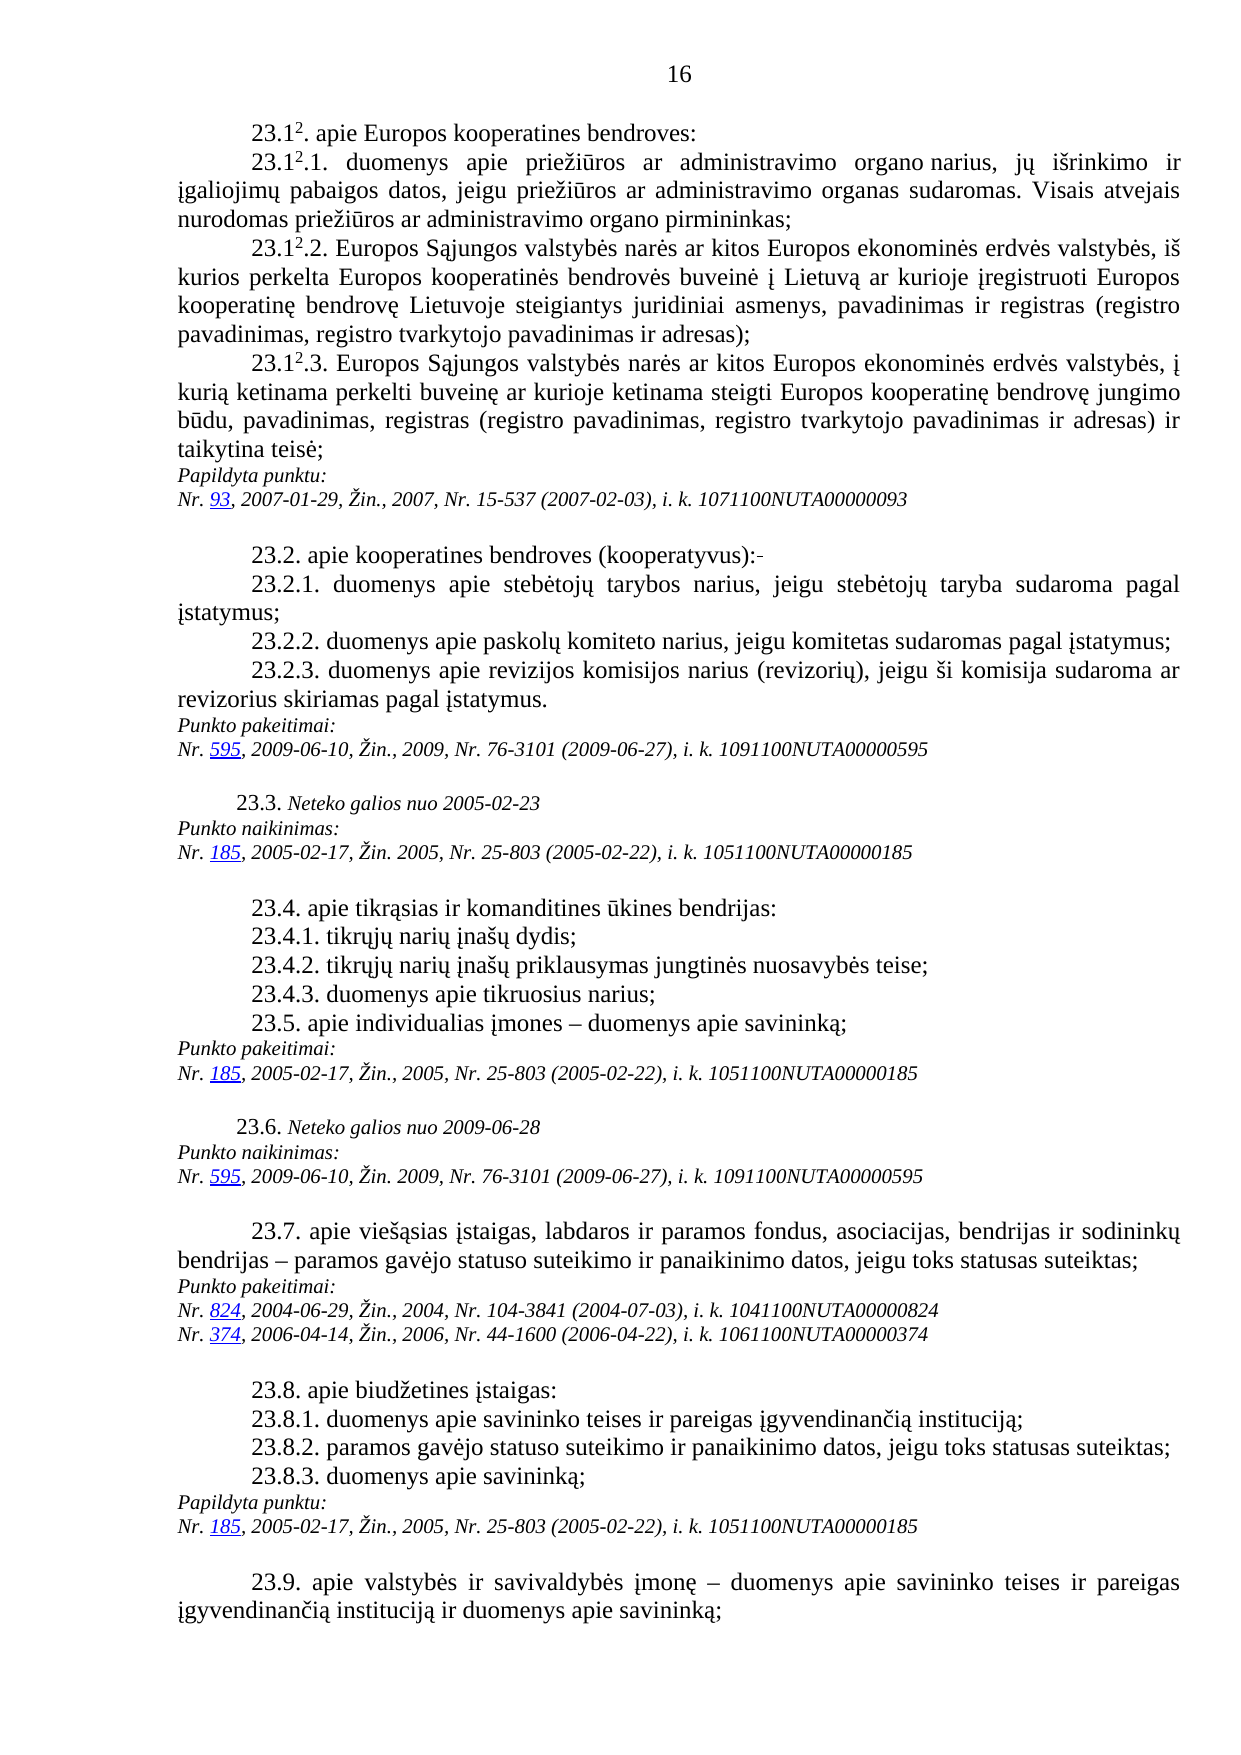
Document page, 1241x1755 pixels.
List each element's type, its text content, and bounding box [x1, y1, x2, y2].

text Nr. 595, 2009-06-10, Žin., 2009, Nr. 76-3101 (2009-06-27), i. k. 1091100NUTA00000595 [177, 737, 1181, 761]
text 23.12.2. Europos Sąjungos valstybės narės ar kitos Europos ekonominės erdvės valstybės, iš kurios perkelta Europos kooperatinės bendrovės buveinė į Lietuvą ar kurioje įregistruoti Europos kooperatinę bendrovę Lietuvoje steigiantys juridiniai asmenys, pavadinimas ir registras (registro pavadinimas, registro tvarkytojo pavadinimas ir adresas); [177, 233, 1181, 348]
text Punkto naikinimas: [177, 1139, 1181, 1164]
text Nr. 595, 2009-06-10, Žin. 2009, Nr. 76-3101 (2009-06-27), i. k. 1091100NUTA00000595 [177, 1164, 1181, 1188]
text 23.7. apie viešąsias įstaigas, labdaros ir paramos fondus, asociacijas, bendrijas ir sodininkų bendrijas – paramos gavėjo statuso suteikimo ir panaikinimo datos, jeigu toks statusas suteiktas; [177, 1216, 1181, 1274]
text 23.9. apie valstybės ir savivaldybės įmonę – duomenys apie savininko teises ir pareigas įgyvendinančią instituciją ir duomenys apie savininką; [177, 1567, 1181, 1624]
text 23.12. apie Europos kooperatines bendroves: [177, 118, 1181, 147]
text 23.12.1. duomenys apie priežiūros ar administravimo organo narius, jų išrinkimo ir įgaliojimų pabaigos datos, jeigu priežiūros ar administravimo organas sudaromas. Visais atvejais nurodomas priežiūros ar administravimo organo pirmininkas; [177, 147, 1181, 233]
text 23.3. Neteko galios nuo 2005-02-23 [177, 789, 1181, 816]
text 23.2.2. duomenys apie paskolų komiteto narius, jeigu komitetas sudaromas pagal įstatymus; [177, 626, 1181, 655]
text Punkto pakeitimai: [177, 1036, 1181, 1060]
text Papildyta punktu: [177, 1490, 1181, 1514]
text 23.4. apie tikrąsias ir komanditines ūkines bendrijas: [177, 893, 1181, 921]
text Nr. 824, 2004-06-29, Žin., 2004, Nr. 104-3841 (2004-07-03), i. k. 1041100NUTA00000824 [177, 1298, 1181, 1322]
text 23.2.3. duomenys apie revizijos komisijos narius (revizorių), jeigu ši komisija sudaroma ar revizorius skiriamas pagal įstatymus. [177, 655, 1181, 712]
text Punkto pakeitimai: [177, 712, 1181, 737]
text Nr. 185, 2005-02-17, Žin., 2005, Nr. 25-803 (2005-02-22), i. k. 1051100NUTA00000185 [177, 1060, 1181, 1084]
text 23.12.3. Europos Sąjungos valstybės narės ar kitos Europos ekonominės erdvės valstybės, į kurią ketinama perkelti buveinę ar kurioje ketinama steigti Europos kooperatinę bendrovę jungimo būdu, pavadinimas, registras (registro pavadinimas, registro tvarkytojo pavadinimas ir adresas) ir taikytina teisė; [177, 348, 1181, 463]
text 23.4.2. tikrųjų narių įnašų priklausymas jungtinės nuosavybės teise; [177, 950, 1181, 979]
text 23.8.2. paramos gavėjo statuso suteikimo ir panaikinimo datos, jeigu toks statusas suteiktas; [177, 1432, 1181, 1461]
text Punkto naikinimas: [177, 816, 1181, 840]
text 23.6. Neteko galios nuo 2009-06-28 [177, 1113, 1181, 1139]
text 23.5. apie individualias įmones – duomenys apie savininką; [177, 1008, 1181, 1036]
text Nr. 185, 2005-02-17, Žin., 2005, Nr. 25-803 (2005-02-22), i. k. 1051100NUTA00000185 [177, 1514, 1181, 1538]
text 23.8.1. duomenys apie savininko teises ir pareigas įgyvendinančią instituciją; [177, 1404, 1181, 1432]
text 23.4.1. tikrųjų narių įnašų dydis; [177, 921, 1181, 950]
text 23.8.3. duomenys apie savininką; [177, 1461, 1181, 1490]
text 23.2.1. duomenys apie stebėtojų tarybos narius, jeigu stebėtojų taryba sudaroma pagal įstatymus; [177, 569, 1181, 626]
text Nr. 185, 2005-02-17, Žin. 2005, Nr. 25-803 (2005-02-22), i. k. 1051100NUTA00000185 [177, 840, 1181, 864]
text Punkto pakeitimai: [177, 1274, 1181, 1298]
text 23.8. apie biudžetines įstaigas: [177, 1375, 1181, 1404]
text Papildyta punktu: [177, 463, 1181, 487]
text 23.4.3. duomenys apie tikruosius narius; [177, 979, 1181, 1008]
text Nr. 93, 2007-01-29, Žin., 2007, Nr. 15-537 (2007-02-03), i. k. 1071100NUTA00000093 [177, 487, 1181, 511]
text Nr. 374, 2006-04-14, Žin., 2006, Nr. 44-1600 (2006-04-22), i. k. 1061100NUTA00000374 [177, 1322, 1181, 1346]
text 23.2. apie kooperatines bendroves (kooperatyvus): [177, 540, 1181, 569]
